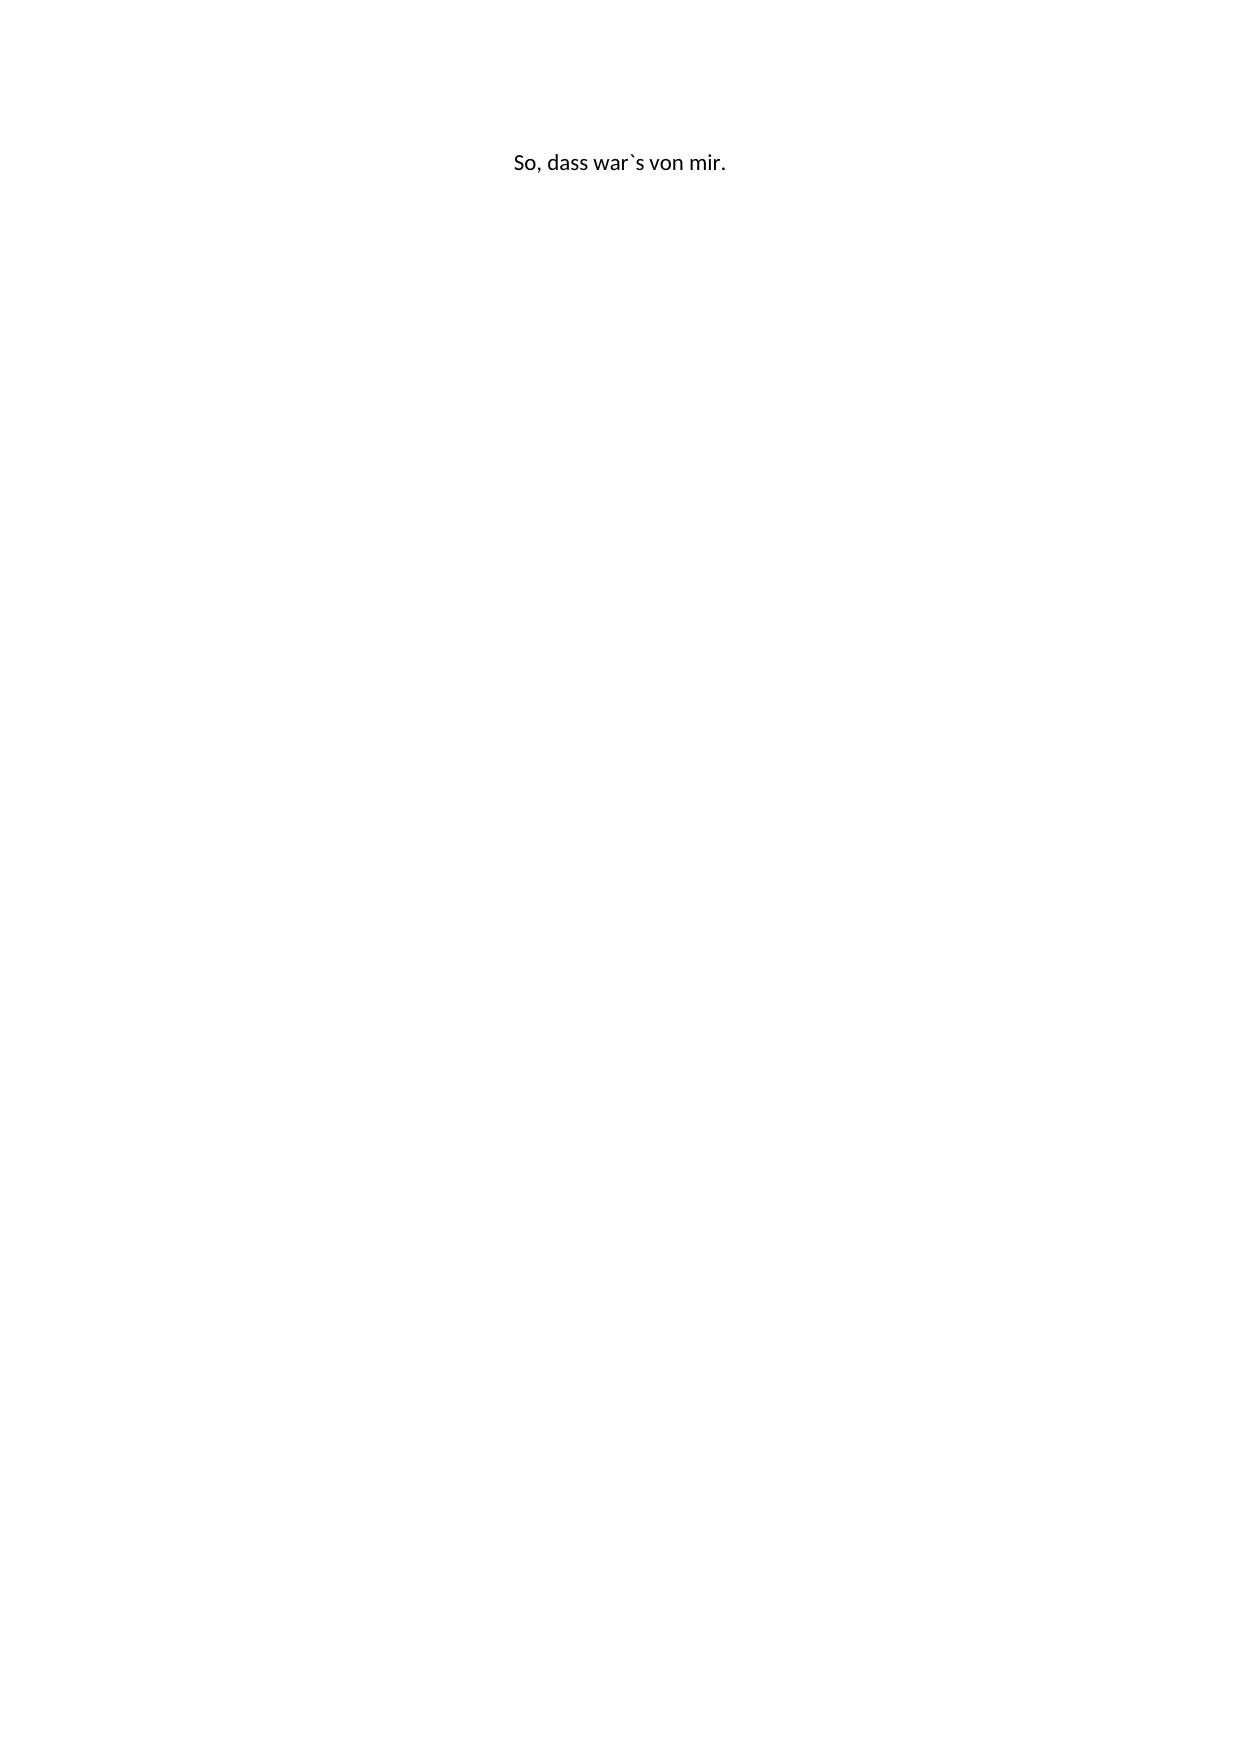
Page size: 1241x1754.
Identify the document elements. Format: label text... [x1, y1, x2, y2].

text So, dass war`s von mir. [148, 148, 1093, 176]
